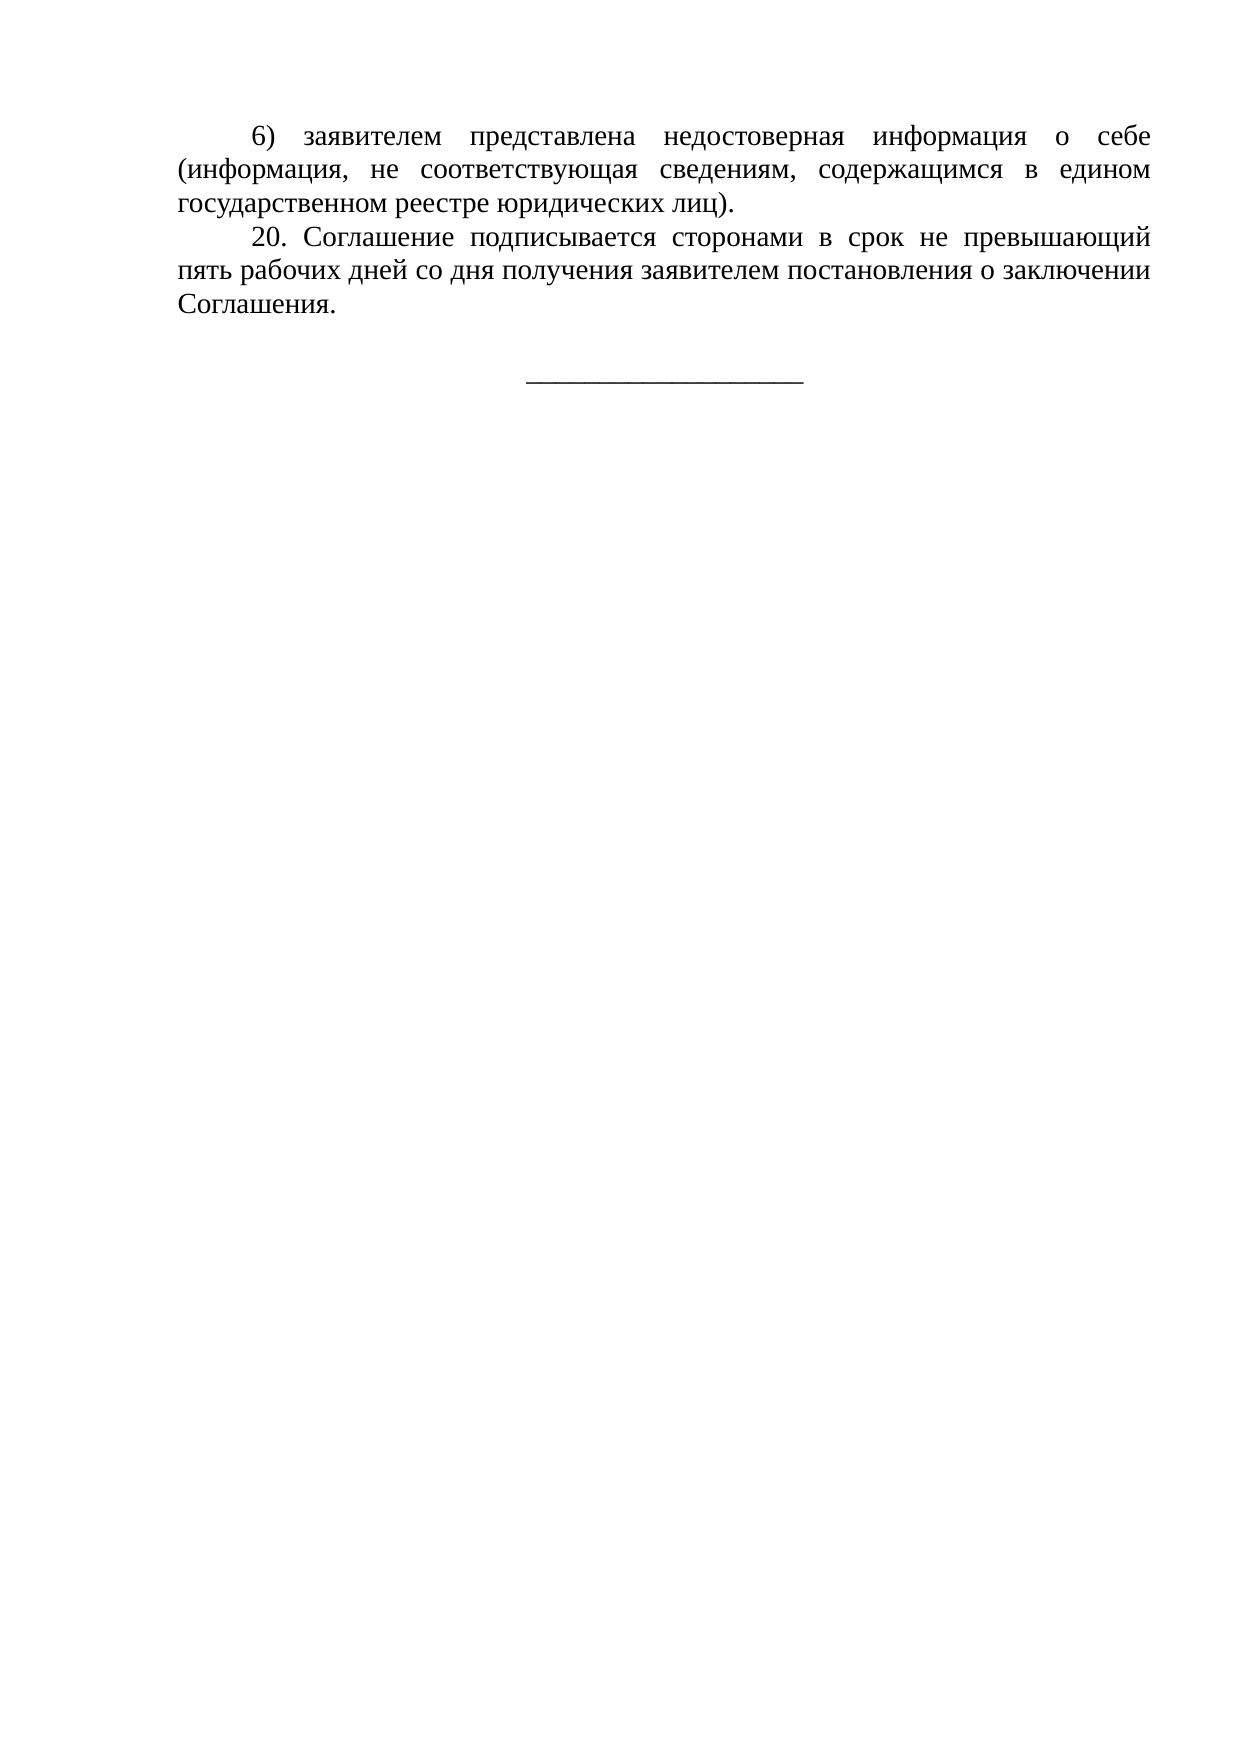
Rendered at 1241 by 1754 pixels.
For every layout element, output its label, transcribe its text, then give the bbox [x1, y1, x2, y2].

text 6) заявителем представлена недостоверная информация о себе (информация, не соответствующая сведениям, содержащимся в едином государственном реестре юридических лиц). [177, 118, 1152, 219]
text 20. Соглашение подписывается сторонами в срок не превышающий пять рабочих дней со дня получения заявителем постановления о заключении Соглашения. [177, 219, 1152, 319]
text ___________________ [177, 353, 1152, 386]
